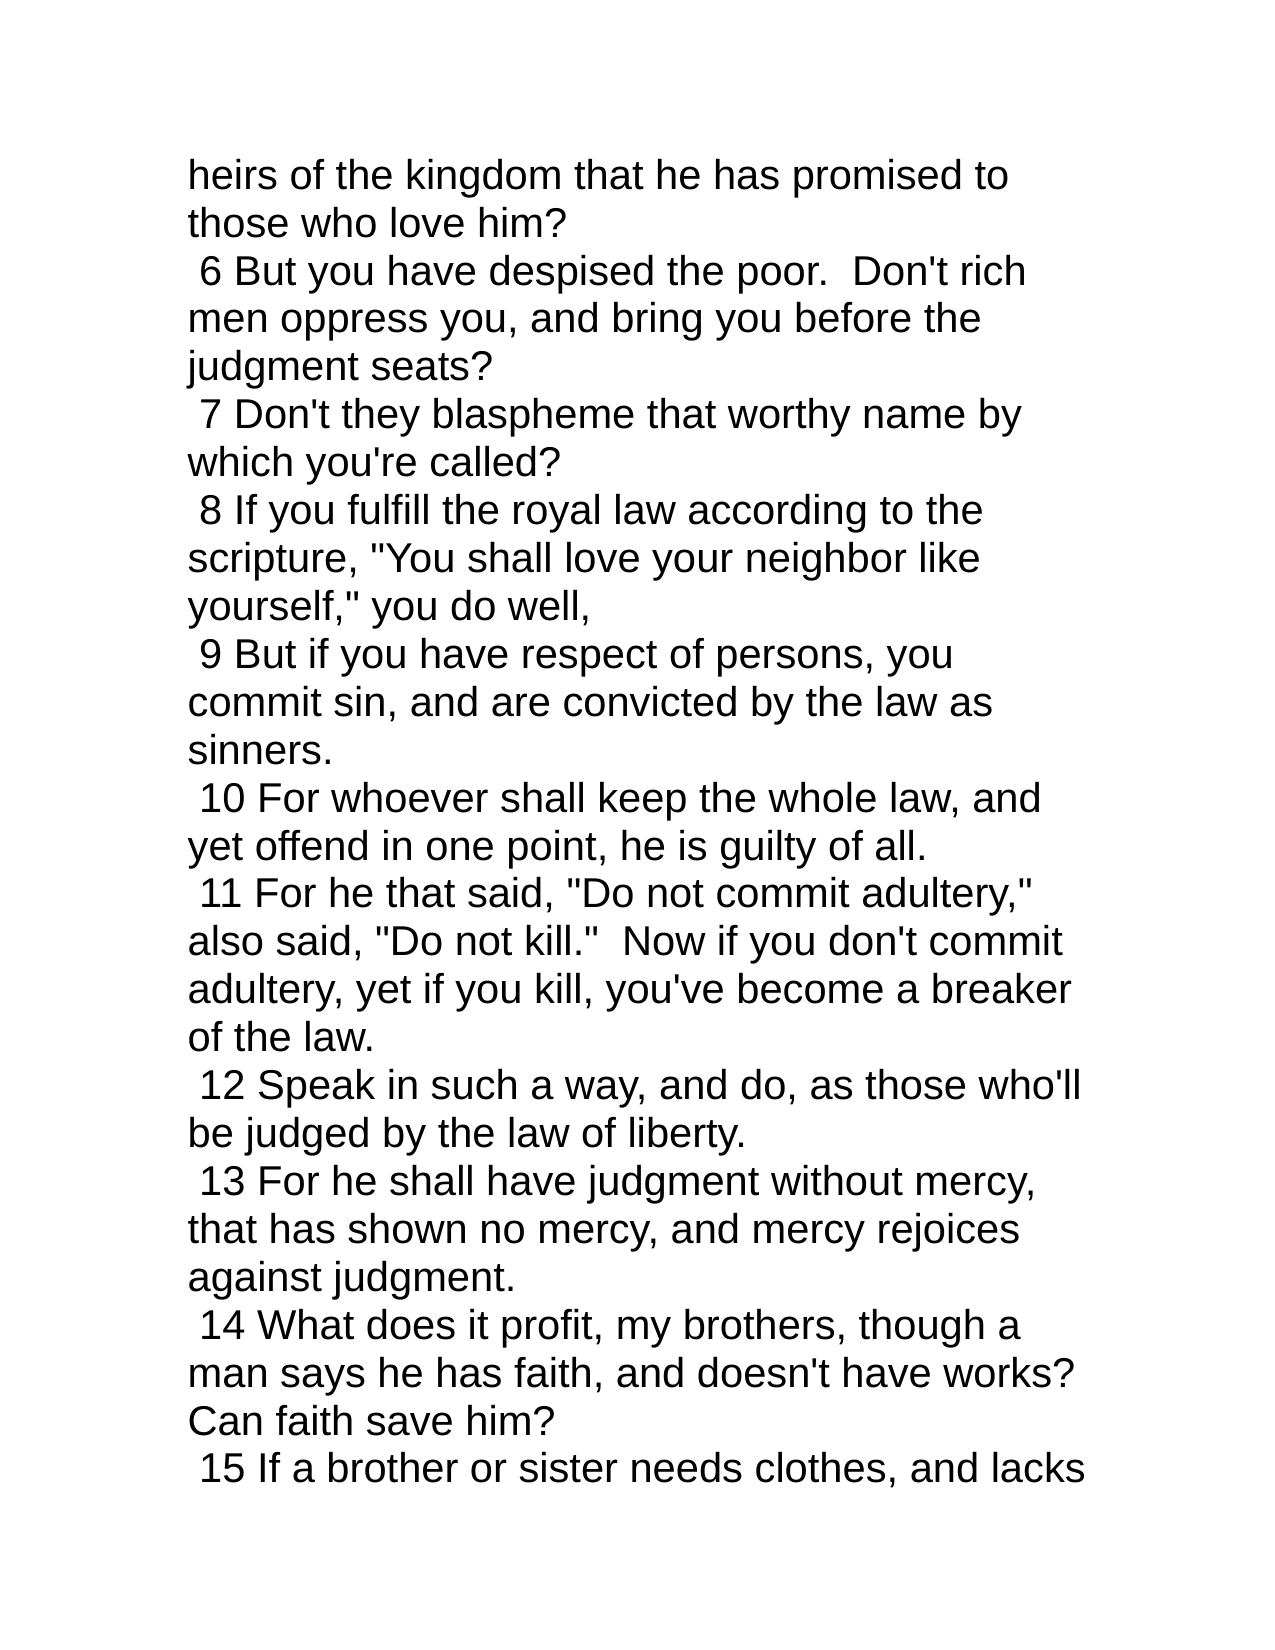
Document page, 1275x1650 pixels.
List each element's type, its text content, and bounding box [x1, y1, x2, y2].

text 15 If a brother or sister needs clothes, and lacks [187, 1444, 1087, 1492]
text 6 But you have despised the poor. Don't rich men oppress you, and bring you before the judgment seats? [187, 246, 1087, 389]
text 7 Don't they blaspheme that worthy name by which you're called? [187, 389, 1087, 485]
text 11 For he that said, "Do not commit adultery," also said, "Do not kill." Now if you don't commit adultery, yet if you kill, you've become a breaker of the law. [187, 869, 1087, 1060]
text 10 For whoever shall keep the whole law, and yet offend in one point, he is guilty of all. [187, 773, 1087, 869]
text 14 What does it profit, my brothers, though a man says he has faith, and doesn't have works? Can faith save him? [187, 1300, 1087, 1444]
text 13 For he shall have judgment without mercy, that has shown no mercy, and mercy rejoices against judgment. [187, 1156, 1087, 1300]
text 12 Speak in such a way, and do, as those who'll be judged by the law of liberty. [187, 1060, 1087, 1156]
text heirs of the kingdom that he has promised to those who love him? [187, 150, 1087, 246]
text 9 But if you have respect of persons, you commit sin, and are convicted by the law as sinners. [187, 629, 1087, 773]
text 8 If you fulfill the royal law according to the scripture, "You shall love your neighbor like yourself," you do well, [187, 485, 1087, 629]
